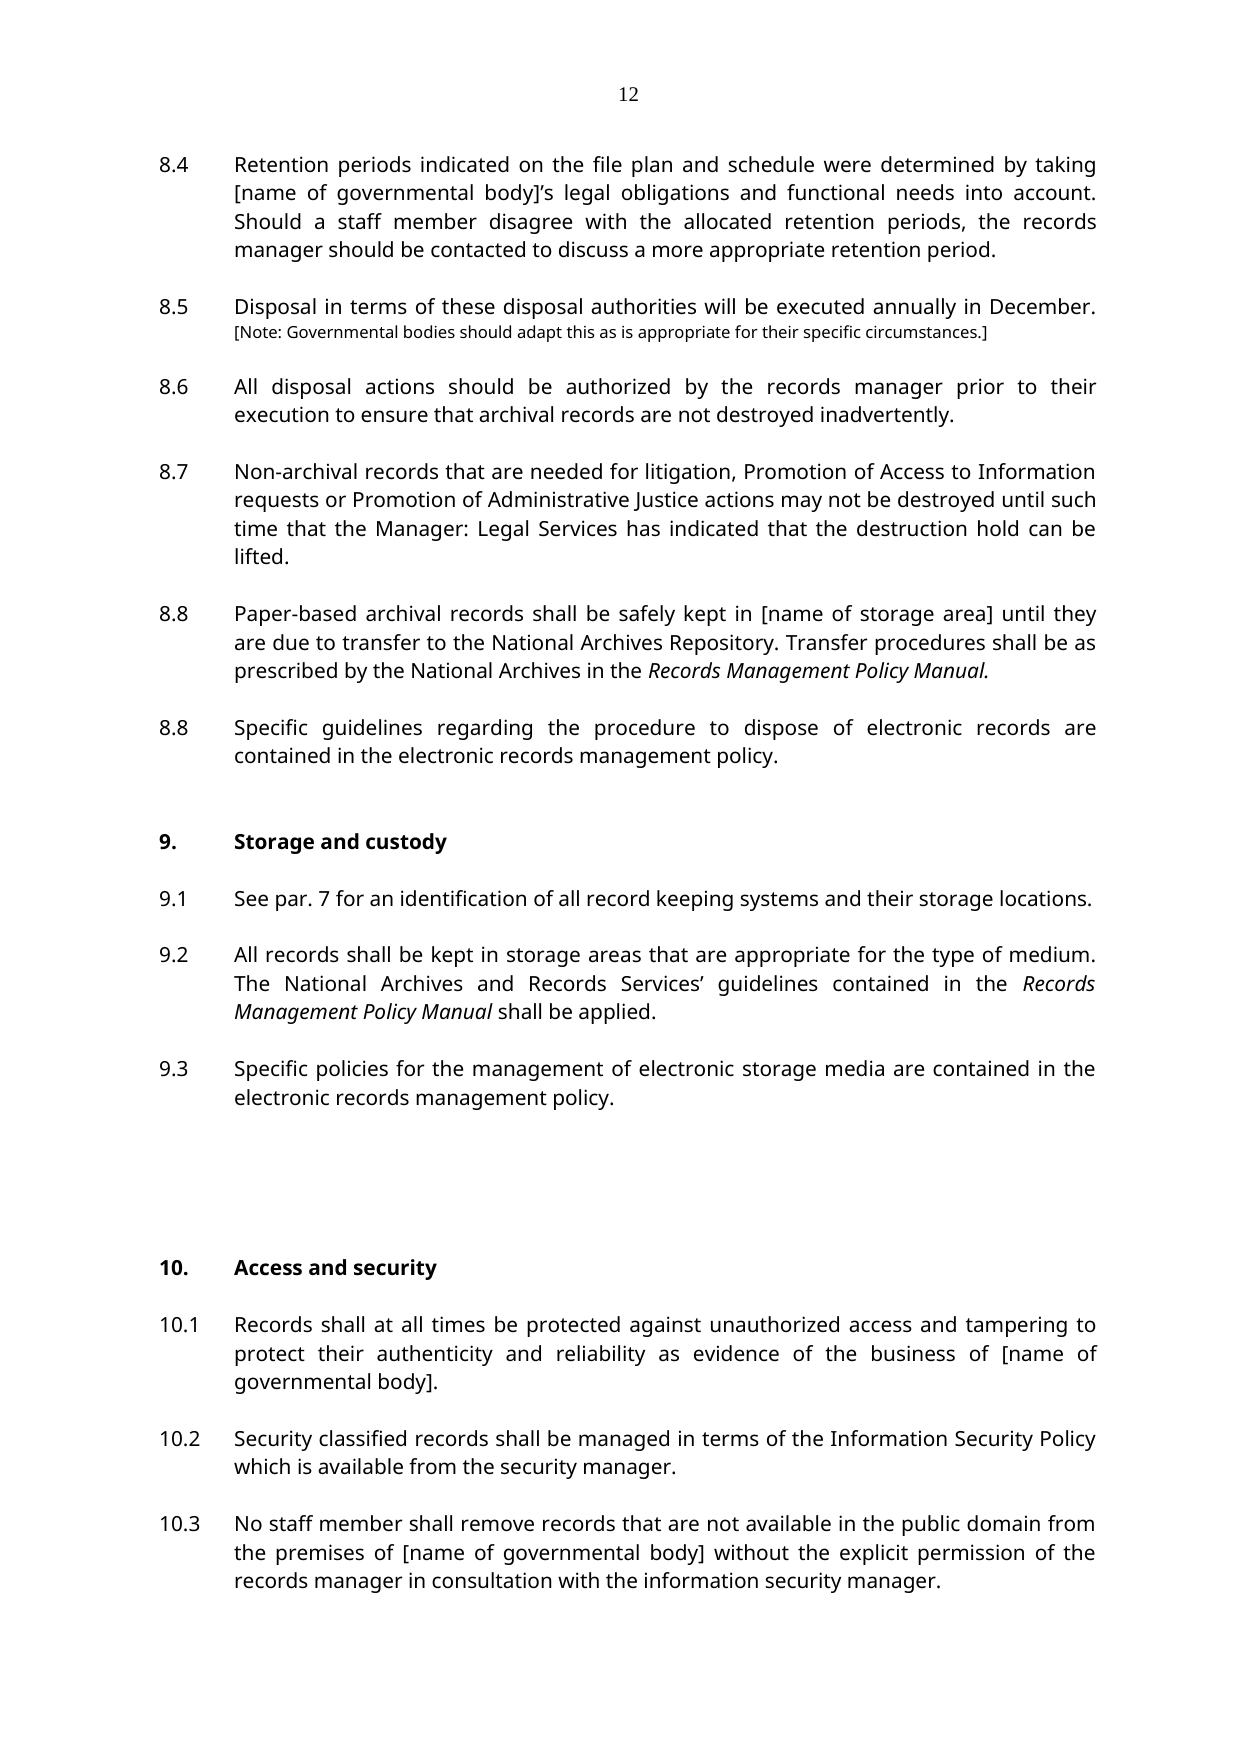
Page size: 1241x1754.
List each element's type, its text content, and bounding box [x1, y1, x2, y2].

text 10.2 Security classified records shall be managed in terms of the Information Security Policy which is available from the security manager. [159, 1424, 1098, 1481]
text 8.8 Specific guidelines regarding the procedure to dispose of electronic records are contained in the electronic records management policy. [159, 713, 1098, 770]
text 9.3 Specific policies for the management of electronic storage media are contained in the electronic records management policy. [159, 1054, 1098, 1111]
text 8.6 All disposal actions should be authorized by the records manager prior to their execution to ensure that archival records are not destroyed inadvertently. [159, 372, 1098, 429]
text 10.3 No staff member shall remove records that are not available in the public domain from the premises of [name of governmental body] without the explicit permission of the records manager in consultation with the information security manager. [159, 1509, 1098, 1594]
text 9.1 See par. 7 for an identification of all record keeping systems and their storage locations. [159, 884, 1098, 912]
text 9.2 All records shall be kept in storage areas that are appropriate for the type of medium. The National Archives and Records Services’ guidelines contained in the Records Management Policy Manual shall be applied. [159, 941, 1098, 1026]
subtitle 10. Access and security [159, 1253, 1098, 1282]
text 8.8 Paper-based archival records shall be safely kept in [name of storage area] until they are due to transfer to the National Archives Repository. Transfer procedures shall be as prescribed by the National Archives in the Records Management Policy Manual. [159, 599, 1098, 684]
text 8.7 Non-archival records that are needed for litigation, Promotion of Access to Information requests or Promotion of Administrative Justice actions may not be destroyed until such time that the Manager: Legal Services has indicated that the destruction hold can be lifted. [159, 457, 1098, 571]
subtitle 9. Storage and custody [159, 827, 1098, 855]
text 10.1 Records shall at all times be protected against unauthorized access and tampering to protect their authenticity and reliability as evidence of the business of [name of governmental body]. [159, 1310, 1098, 1396]
text 8.4 Retention periods indicated on the file plan and schedule were determined by taking [name of governmental body]’s legal obligations and functional needs into account. Should a staff member disagree with the allocated retention periods, the records manager should be contacted to discuss a more appropriate retention period. [159, 150, 1098, 264]
text 8.5 Disposal in terms of these disposal authorities will be executed annually in December. [Note: Governmental bodies should adapt this as is appropriate for their specific circumstances.] [159, 292, 1098, 343]
